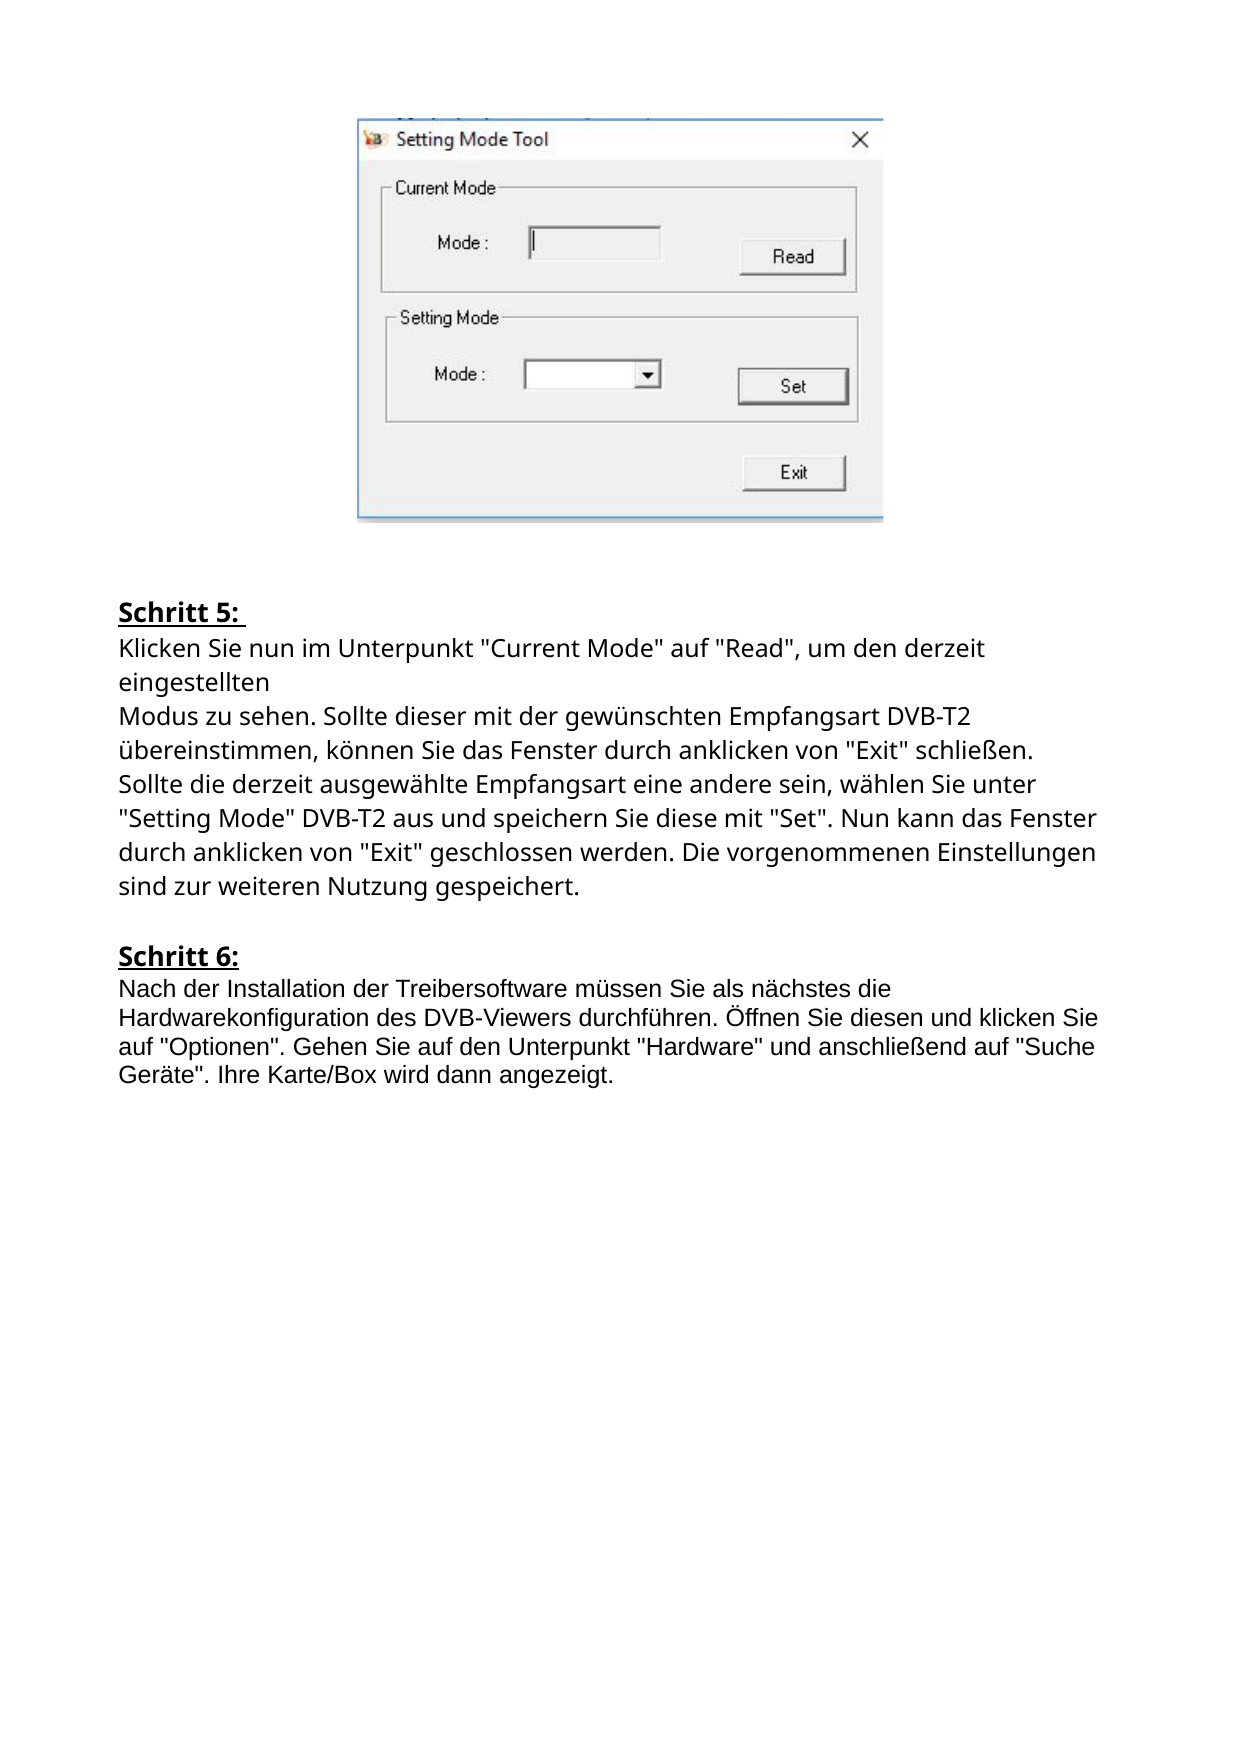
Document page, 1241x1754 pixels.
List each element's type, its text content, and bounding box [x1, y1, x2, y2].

text Schritt 5: [118, 594, 1122, 631]
text Nach der Installation der Treibersoftware müssen Sie als nächstes die Hardwarekonfiguration des DVB-Viewers durchführen. Öffnen Sie diesen und klicken Sie auf "Optionen". Gehen Sie auf den Unterpunkt "Hardware" und anschließend auf "Suche Geräte". Ihre Karte/Box wird dann angezeigt. [118, 974, 1122, 1089]
text Modus zu sehen. Sollte dieser mit der gewünschten Empfangsart DVB-T2 übereinstimmen, können Sie das Fenster durch anklicken von "Exit" schließen. [118, 699, 1122, 767]
text Klicken Sie nun im Unterpunkt "Current Mode" auf "Read", um den derzeit eingestellten [118, 631, 1122, 699]
text Schritt 6: [118, 937, 1122, 974]
text Sollte die derzeit ausgewählte Empfangsart eine andere sein, wählen Sie unter "Setting Mode" DVB-T2 aus und speichern Sie diese mit "Set". Nun kann das Fenster durch anklicken von "Exit" geschlossen werden. Die vorgenommenen Einstellungen sind zur weiteren Nutzung gespeichert. [118, 767, 1122, 903]
picture [356, 118, 884, 523]
